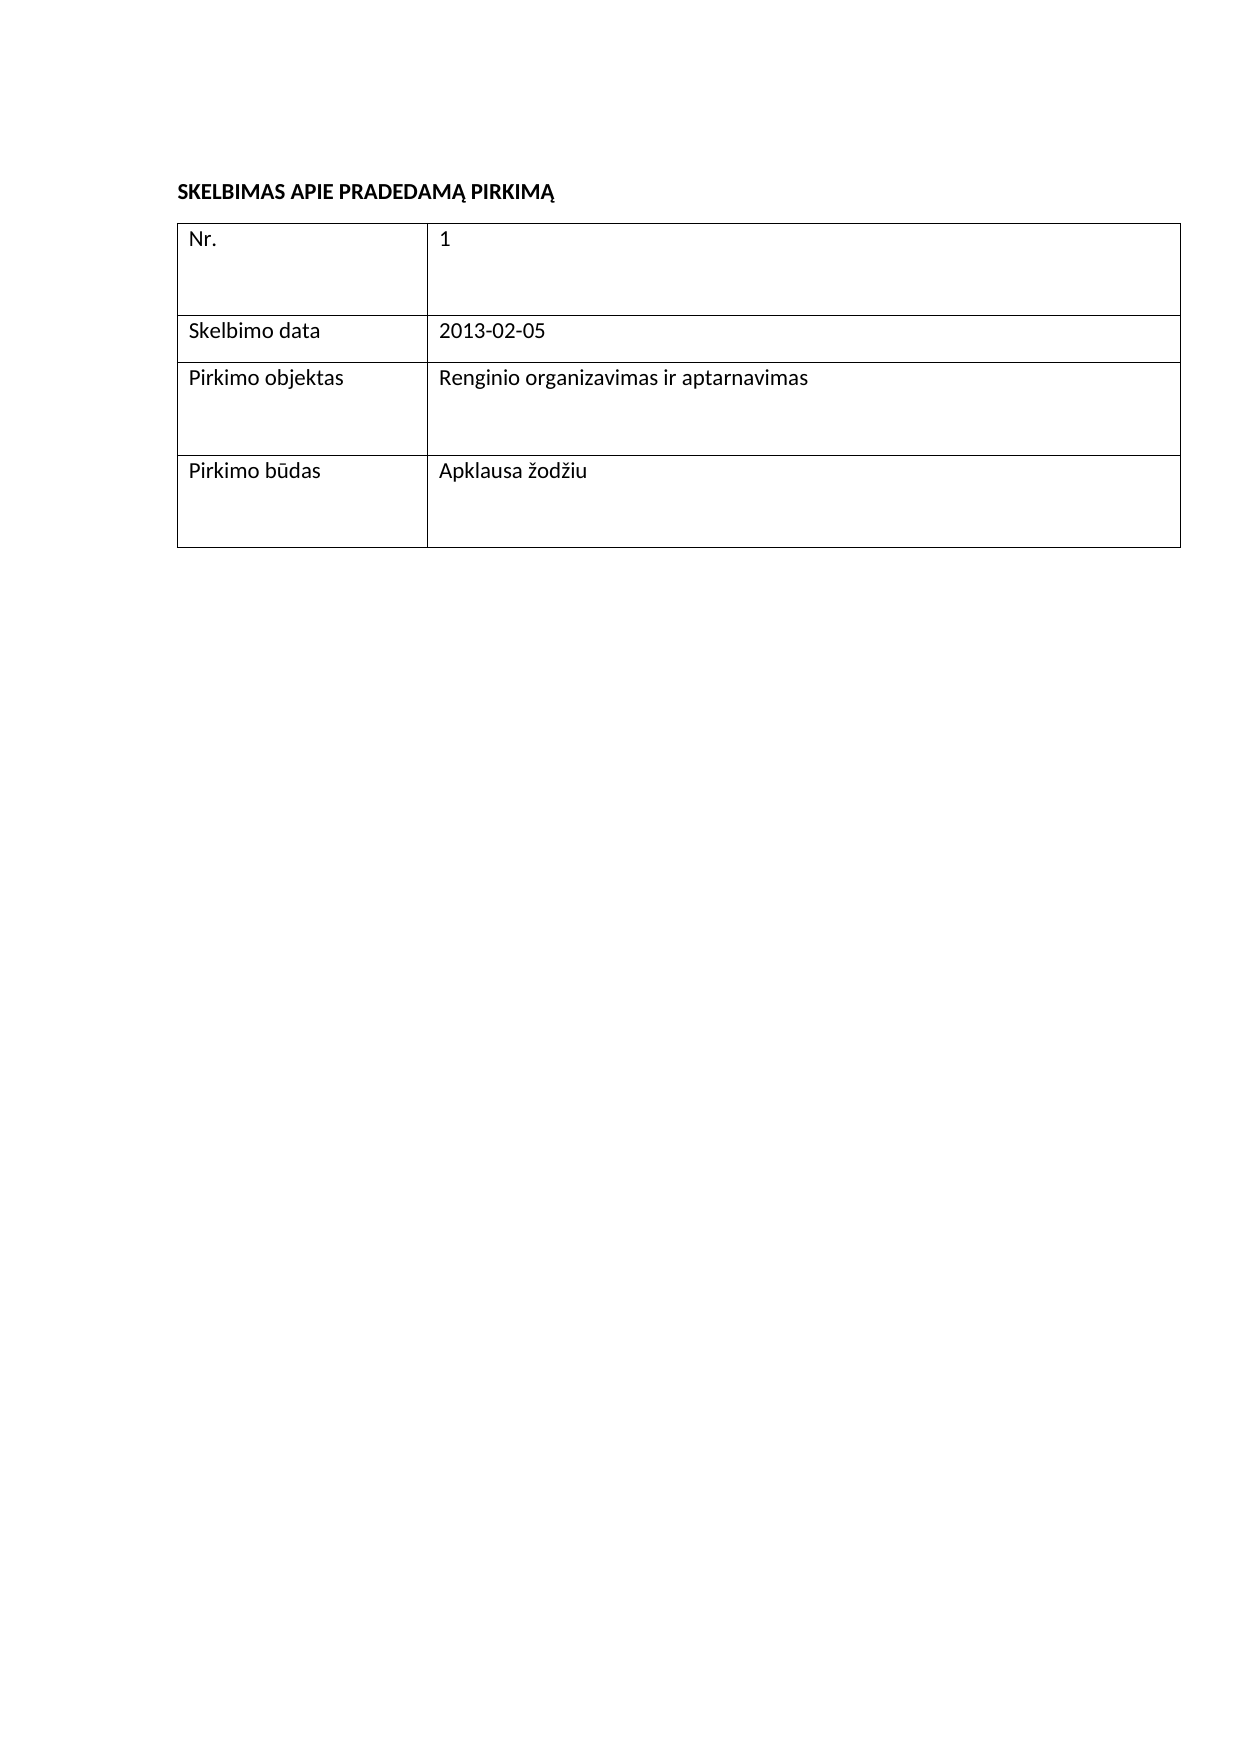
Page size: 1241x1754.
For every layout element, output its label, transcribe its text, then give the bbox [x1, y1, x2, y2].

table_cell 2013-02-05 [428, 316, 1180, 362]
table_cell Pirkimo objektas [178, 363, 427, 455]
table_cell Pirkimo būdas [178, 456, 427, 547]
table_cell Apklausa žodžiu [428, 456, 1180, 547]
table_cell Renginio organizavimas ir aptarnavimas [428, 363, 1180, 455]
table_header 1 [428, 224, 1180, 315]
table_header Nr. [178, 224, 427, 315]
text SKELBIMAS APIE PRADEDAMĄ PIRKIMĄ [177, 177, 1181, 205]
table_cell Skelbimo data [178, 316, 427, 362]
